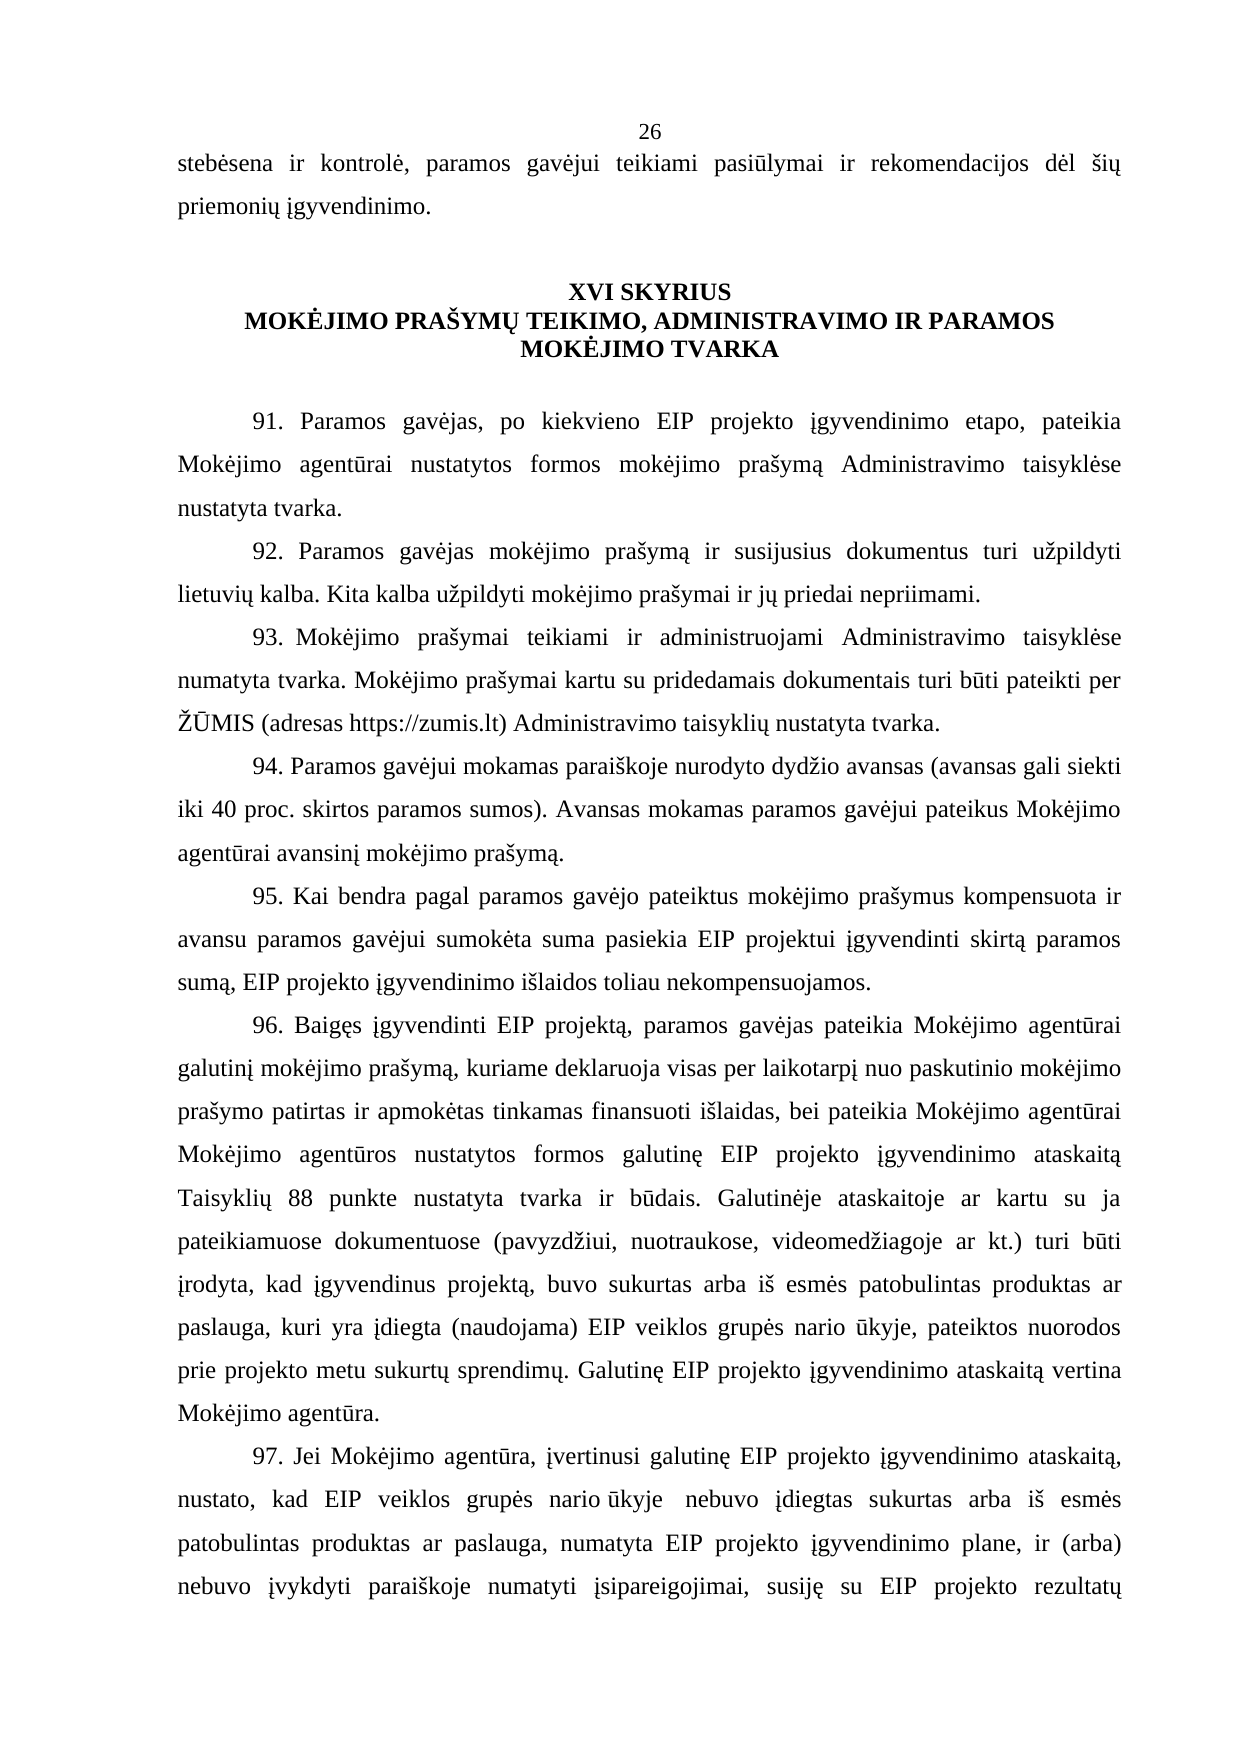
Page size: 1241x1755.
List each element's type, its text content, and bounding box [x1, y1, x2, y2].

text 93. Mokėjimo prašymai teikiami ir administruojami Administravimo taisyklėse numatyta tvarka. Mokėjimo prašymai kartu su pridedamais dokumentais turi būti pateikti per ŽŪMIS (adresas https://zumis.lt) Administravimo taisyklių nustatyta tvarka. [177, 622, 1122, 737]
text stebėsena ir kontrolė, paramos gavėjui teikiami pasiūlymai ir rekomendacijos dėl šių priemonių įgyvendinimo. [177, 148, 1122, 219]
text 94. Paramos gavėjui mokamas paraiškoje nurodyto dydžio avansas (avansas gali siekti iki 40 proc. skirtos paramos sumos). Avansas mokamas paramos gavėjui pateikus Mokėjimo agentūrai avansinį mokėjimo prašymą. [177, 751, 1122, 866]
text MOKĖJIMO PRAŠYMŲ TEIKIMO, ADMINISTRAVIMO IR PARAMOS MOKĖJIMO TVARKA [177, 306, 1122, 363]
text 97. Jei Mokėjimo agentūra, įvertinusi galutinę EIP projekto įgyvendinimo ataskaitą, nustato, kad EIP veiklos grupės nario ūkyje nebuvo įdiegtas sukurtas arba iš esmės patobulintas produktas ar paslauga, numatyta EIP projekto įgyvendinimo plane, ir (arba) nebuvo įvykdyti paraiškoje numatyti įsipareigojimai, susiję su EIP projekto rezultatų [177, 1441, 1122, 1599]
text 96. Baigęs įgyvendinti EIP projektą, paramos gavėjas pateikia Mokėjimo agentūrai galutinį mokėjimo prašymą, kuriame deklaruoja visas per laikotarpį nuo paskutinio mokėjimo prašymo patirtas ir apmokėtas tinkamas finansuoti išlaidas, bei pateikia Mokėjimo agentūrai Mokėjimo agentūros nustatytos formos galutinę EIP projekto įgyvendinimo ataskaitą Taisyklių 88 punkte nustatyta tvarka ir būdais. Galutinėje ataskaitoje ar kartu su ja pateikiamuose dokumentuose (pavyzdžiui, nuotraukose, videomedžiagoje ar kt.) turi būti įrodyta, kad įgyvendinus projektą, buvo sukurtas arba iš esmės patobulintas produktas ar paslauga, kuri yra įdiegta (naudojama) EIP veiklos grupės nario ūkyje, pateiktos nuorodos prie projekto metu sukurtų sprendimų. Galutinę EIP projekto įgyvendinimo ataskaitą vertina Mokėjimo agentūra. [177, 1010, 1122, 1427]
text 92. Paramos gavėjas mokėjimo prašymą ir susijusius dokumentus turi užpildyti lietuvių kalba. Kita kalba užpildyti mokėjimo prašymai ir jų priedai nepriimami. [177, 536, 1122, 608]
text XVI SKYRIUS [177, 277, 1122, 306]
text 95. Kai bendra pagal paramos gavėjo pateiktus mokėjimo prašymus kompensuota ir avansu paramos gavėjui sumokėta suma pasiekia EIP projektui įgyvendinti skirtą paramos sumą, EIP projekto įgyvendinimo išlaidos toliau nekompensuojamos. [177, 881, 1122, 996]
text 91. Paramos gavėjas, po kiekvieno EIP projekto įgyvendinimo etapo, pateikia Mokėjimo agentūrai nustatytos formos mokėjimo prašymą Administravimo taisyklėse nustatyta tvarka. [177, 406, 1122, 521]
